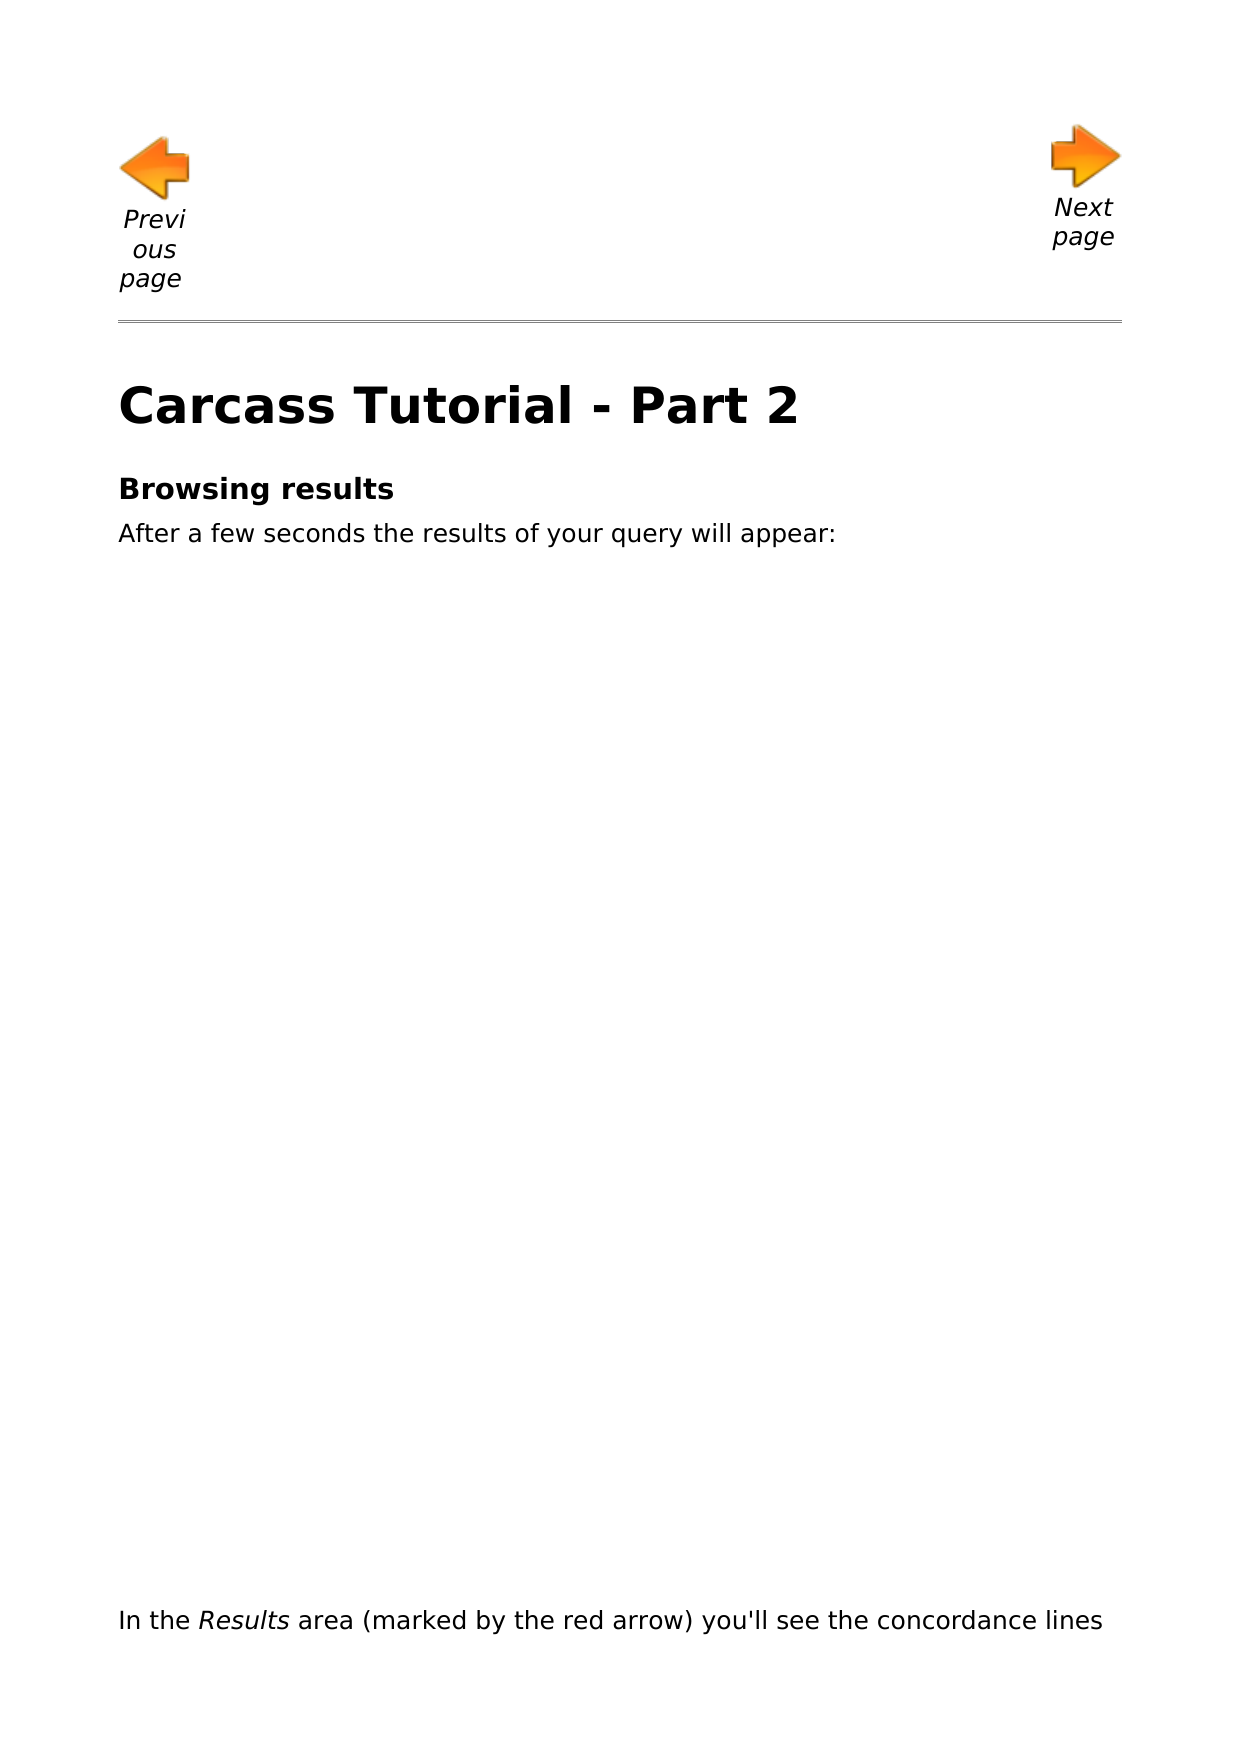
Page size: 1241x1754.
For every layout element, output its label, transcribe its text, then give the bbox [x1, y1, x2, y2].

text Previous page [118, 206, 193, 293]
text In the Results area (marked by the red arrow) you'll see the concordance lines [118, 1606, 1122, 1636]
subtitle Browsing results [118, 473, 1122, 507]
subtitle Carcass Tutorial - Part 2 [118, 377, 1122, 435]
picture [1047, 118, 1123, 194]
text After a few seconds the results of your query will appear: [118, 519, 1122, 548]
text Next page [1047, 194, 1122, 251]
picture [118, 130, 194, 206]
